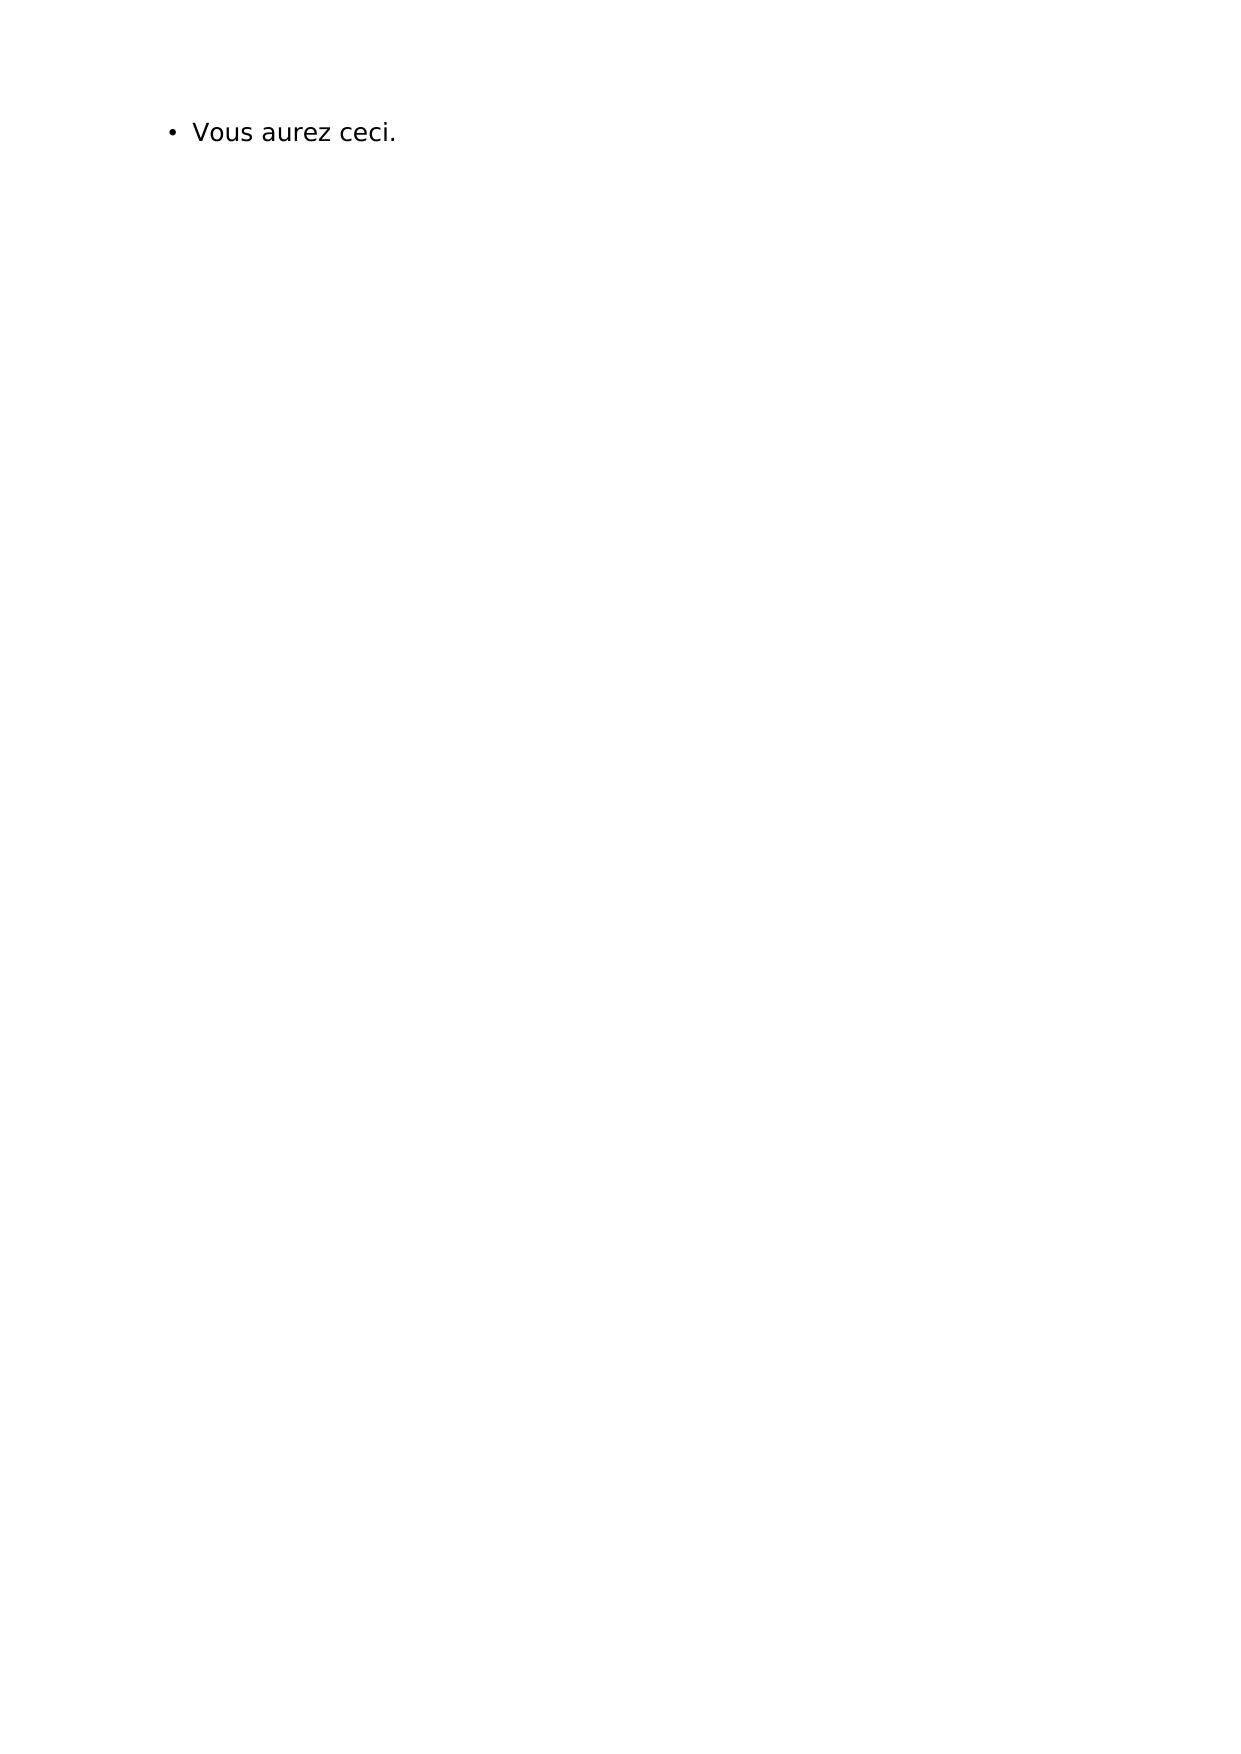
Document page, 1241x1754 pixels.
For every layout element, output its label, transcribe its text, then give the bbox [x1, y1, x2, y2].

list Vous aurez ceci. [177, 118, 1122, 147]
